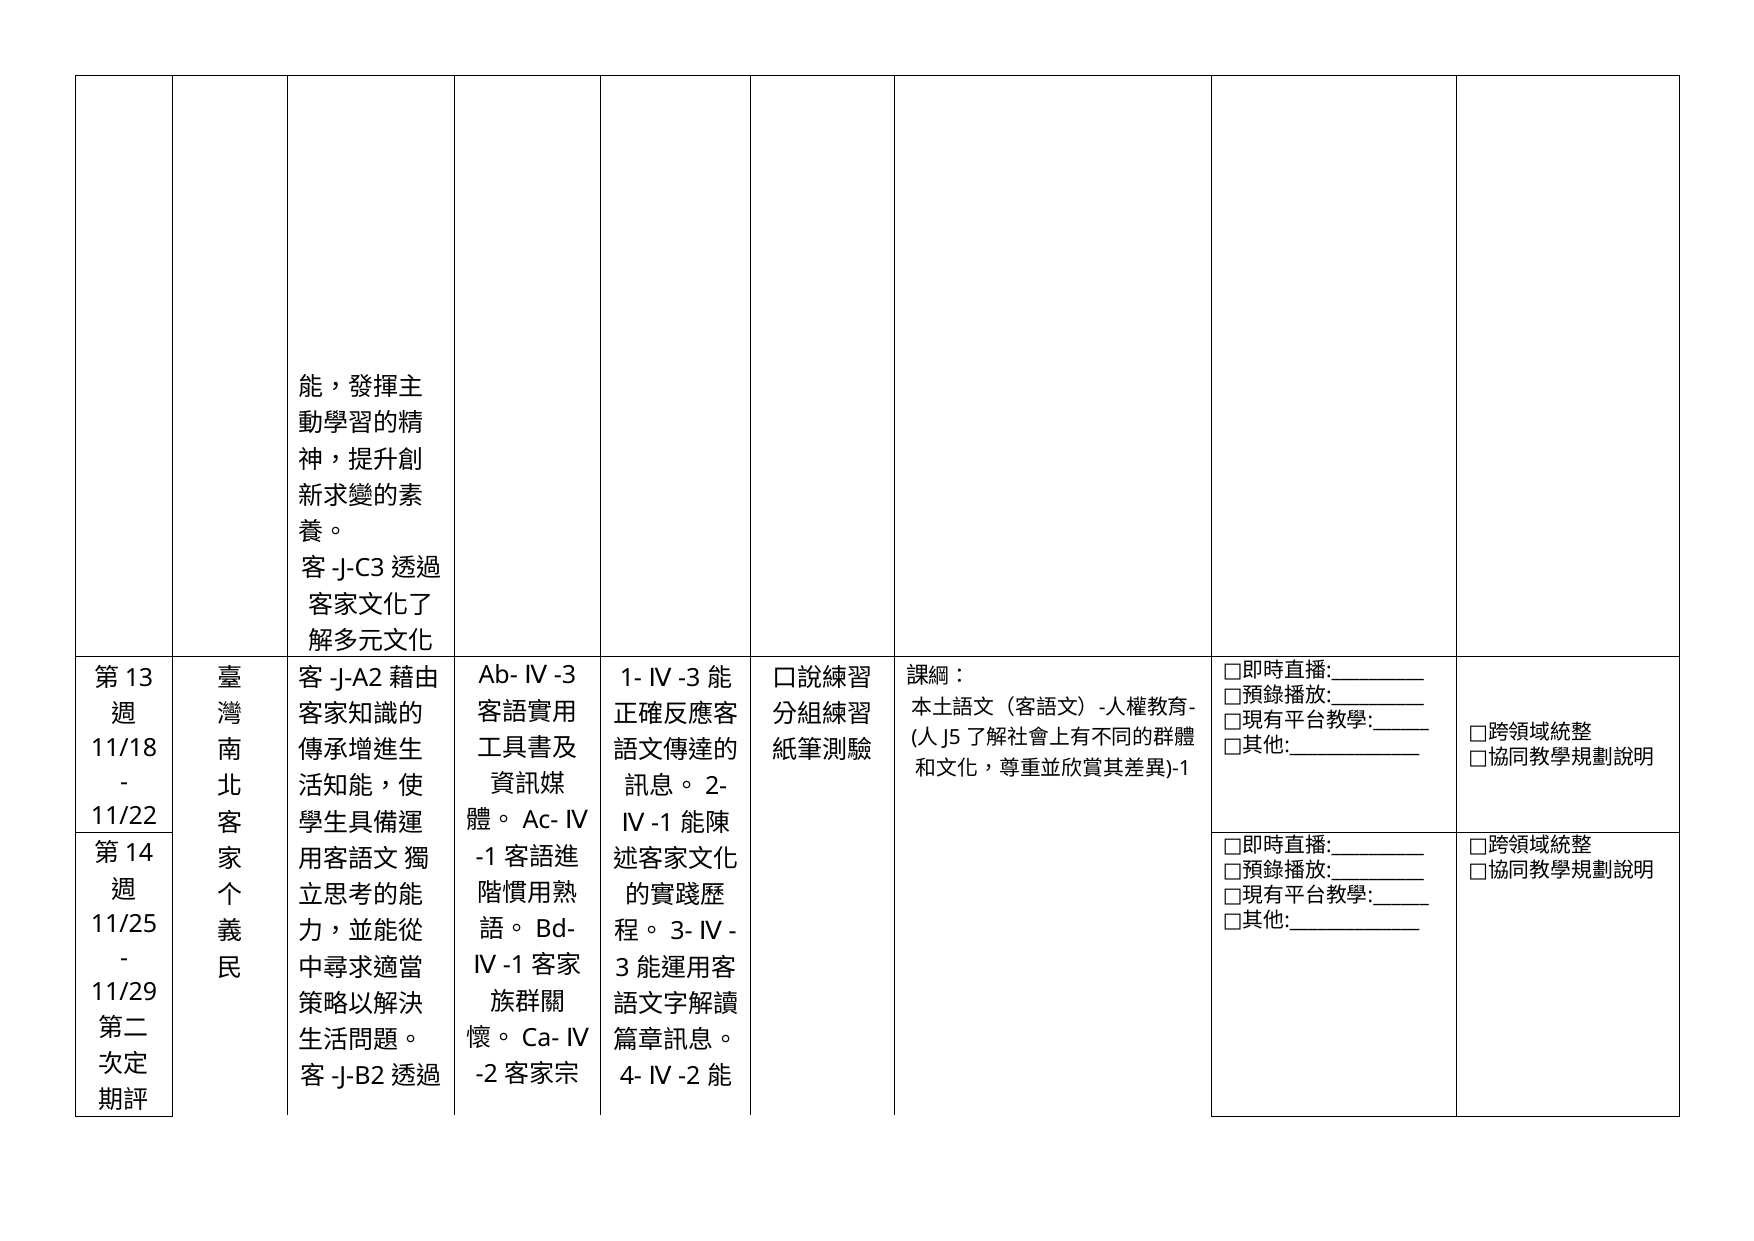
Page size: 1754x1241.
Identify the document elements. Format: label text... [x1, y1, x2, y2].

table_cell [1212, 76, 1456, 656]
table_cell [76, 76, 172, 656]
table_cell □即時直播:__________ □預錄播放:__________ □現有平台教學:______ □其他:______________ [1212, 657, 1456, 832]
table_cell [1457, 76, 1679, 656]
table_cell [751, 76, 894, 656]
table_cell [173, 76, 287, 656]
table_cell □跨領域統整 □協同教學規劃說明 [1457, 833, 1679, 1116]
table_cell [601, 76, 750, 656]
table_cell 臺 灣 南 北 客 家 个 義 民 [173, 657, 287, 1116]
table_cell Ab- Ⅳ -3 客語實用工具書及資訊媒體。 Ac- Ⅳ -1 客語進階慣用熟語。 Bd- Ⅳ -1 客家族群關懷。 Ca- Ⅳ -2 客家宗 [454, 657, 600, 1116]
table_cell 口說練習 分組練習 紙筆測驗 [751, 657, 894, 1116]
table_cell 第13週 11/18-11/22 [76, 657, 172, 832]
table_cell 第14週 11/25-11/29 第二次定期評 [76, 833, 172, 1116]
table_cell [895, 76, 1211, 656]
table_cell 客 -J-A2 藉由客家知識的傳承增進生活知能，使學生具備運用客語 文獨立思考的能力，並能從中尋求適當策略以解決生活問 題。 客 -J-A3 善用資源以擬定客語文學習計畫，具備規劃與執行活動的 能力，拓展多元專業知能，發揮主動學習的精神，提升創 新求變的素養。 客 -J-C3 透過客家文化了解多元文化的價值，欣賞多元文化的差異， 關心國際文化，理解與尊重國際與本土文化的異同。 [288, 76, 454, 656]
table_cell 1- Ⅳ -3 能正確反應客語文傳達的訊息。 2- Ⅳ -1 能陳述客家文化的實踐歷程。 3- Ⅳ -3 能運用客語文字解讀篇章訊息。 4- Ⅳ -2 能 [600, 657, 751, 1116]
table_cell □跨領域統整 □協同教學規劃說明 [1457, 657, 1679, 832]
table_cell 課綱： 本土語文（客語文）-人權教育-(人 J5 了解社會上有不同的群體和文化，尊重並欣賞其差異)-1 [895, 657, 1211, 1116]
table_cell □即時直播:__________ □預錄播放:__________ □現有平台教學:______ □其他:______________ [1212, 833, 1456, 1116]
table_cell [455, 76, 600, 656]
table_cell 客 -J-A2 藉由客家知識的傳承增進生活知能，使學生具備運用客語文 獨立思考的能力，並能從中尋求適當策略以解決生活問題。 客 -J-B2 透過資訊檢索工具，蒐集、整理客語文資料以提升學習效 果，明辨資訊的正確性，並能思考媒體資源與客家人文的 互動關係。 客 -J-C3 透過客家文化了解多元文化的價值，欣賞多元文化的差異， 關心國際文化，理解與尊重國際與本土文化的異同。 [288, 657, 454, 1116]
